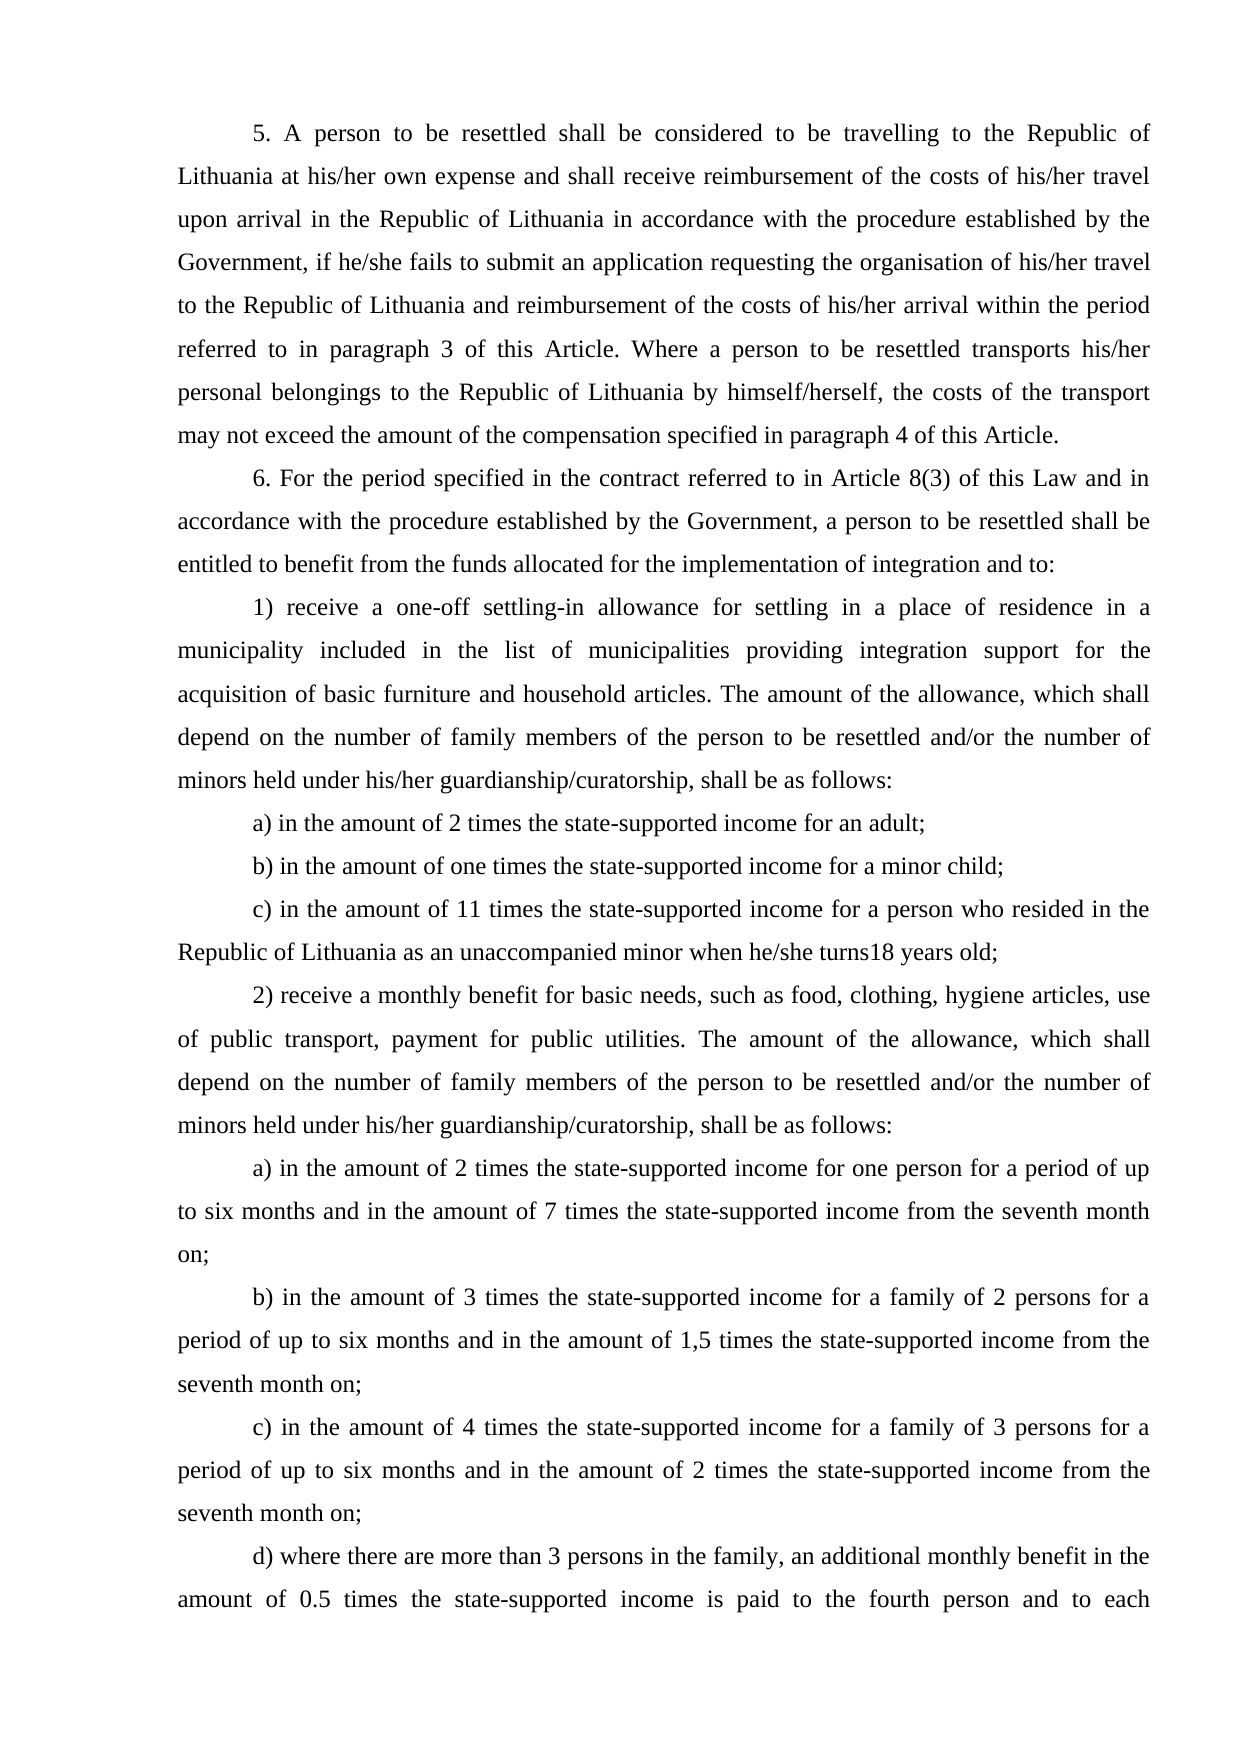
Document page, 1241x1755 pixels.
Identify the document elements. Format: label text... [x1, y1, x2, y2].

text 2) receive a monthly benefit for basic needs, such as food, clothing, hygiene articles, use of public transport, payment for public utilities. The amount of the allowance, which shall depend on the number of family members of the person to be resettled and/or the number of minors held under his/her guardianship/curatorship, shall be as follows: [177, 981, 1152, 1139]
text 5. A person to be resettled shall be considered to be travelling to the Republic of Lithuania at his/her own expense and shall receive reimbursement of the costs of his/her travel upon arrival in the Republic of Lithuania in accordance with the procedure established by the Government, if he/she fails to submit an application requesting the organisation of his/her travel to the Republic of Lithuania and reimbursement of the costs of his/her arrival within the period referred to in paragraph 3 of this Article. Where a person to be resettled transports his/her personal belongings to the Republic of Lithuania by himself/herself, the costs of the transport may not exceed the amount of the compensation specified in paragraph 4 of this Article. [177, 118, 1152, 449]
text c) in the amount of 4 times the state-supported income for a family of 3 persons for a period of up to six months and in the amount of 2 times the state-supported income from the seventh month on; [177, 1412, 1152, 1527]
text b) in the amount of one times the state-supported income for a minor child; [177, 851, 1152, 880]
text a) in the amount of 2 times the state-supported income for an adult; [177, 808, 1152, 837]
text d) where there are more than 3 persons in the family, an additional monthly benefit in the amount of 0.5 times the state-supported income is paid to the fourth person and to each [177, 1541, 1152, 1613]
text 1) receive a one-off settling-in allowance for settling in a place of residence in a municipality included in the list of municipalities providing integration support for the acquisition of basic furniture and household articles. The amount of the allowance, which shall depend on the number of family members of the person to be resettled and/or the number of minors held under his/her guardianship/curatorship, shall be as follows: [177, 592, 1152, 794]
text 6. For the period specified in the contract referred to in Article 8(3) of this Law and in accordance with the procedure established by the Government, a person to be resettled shall be entitled to benefit from the funds allocated for the implementation of integration and to: [177, 463, 1152, 578]
text c) in the amount of 11 times the state-supported income for a person who resided in the Republic of Lithuania as an unaccompanied minor when he/she turns18 years old; [177, 894, 1152, 966]
text a) in the amount of 2 times the state-supported income for one person for a period of up to six months and in the amount of 7 times the state-supported income from the seventh month on; [177, 1153, 1152, 1268]
text b) in the amount of 3 times the state-supported income for a family of 2 persons for a period of up to six months and in the amount of 1,5 times the state-supported income from the seventh month on; [177, 1282, 1152, 1397]
